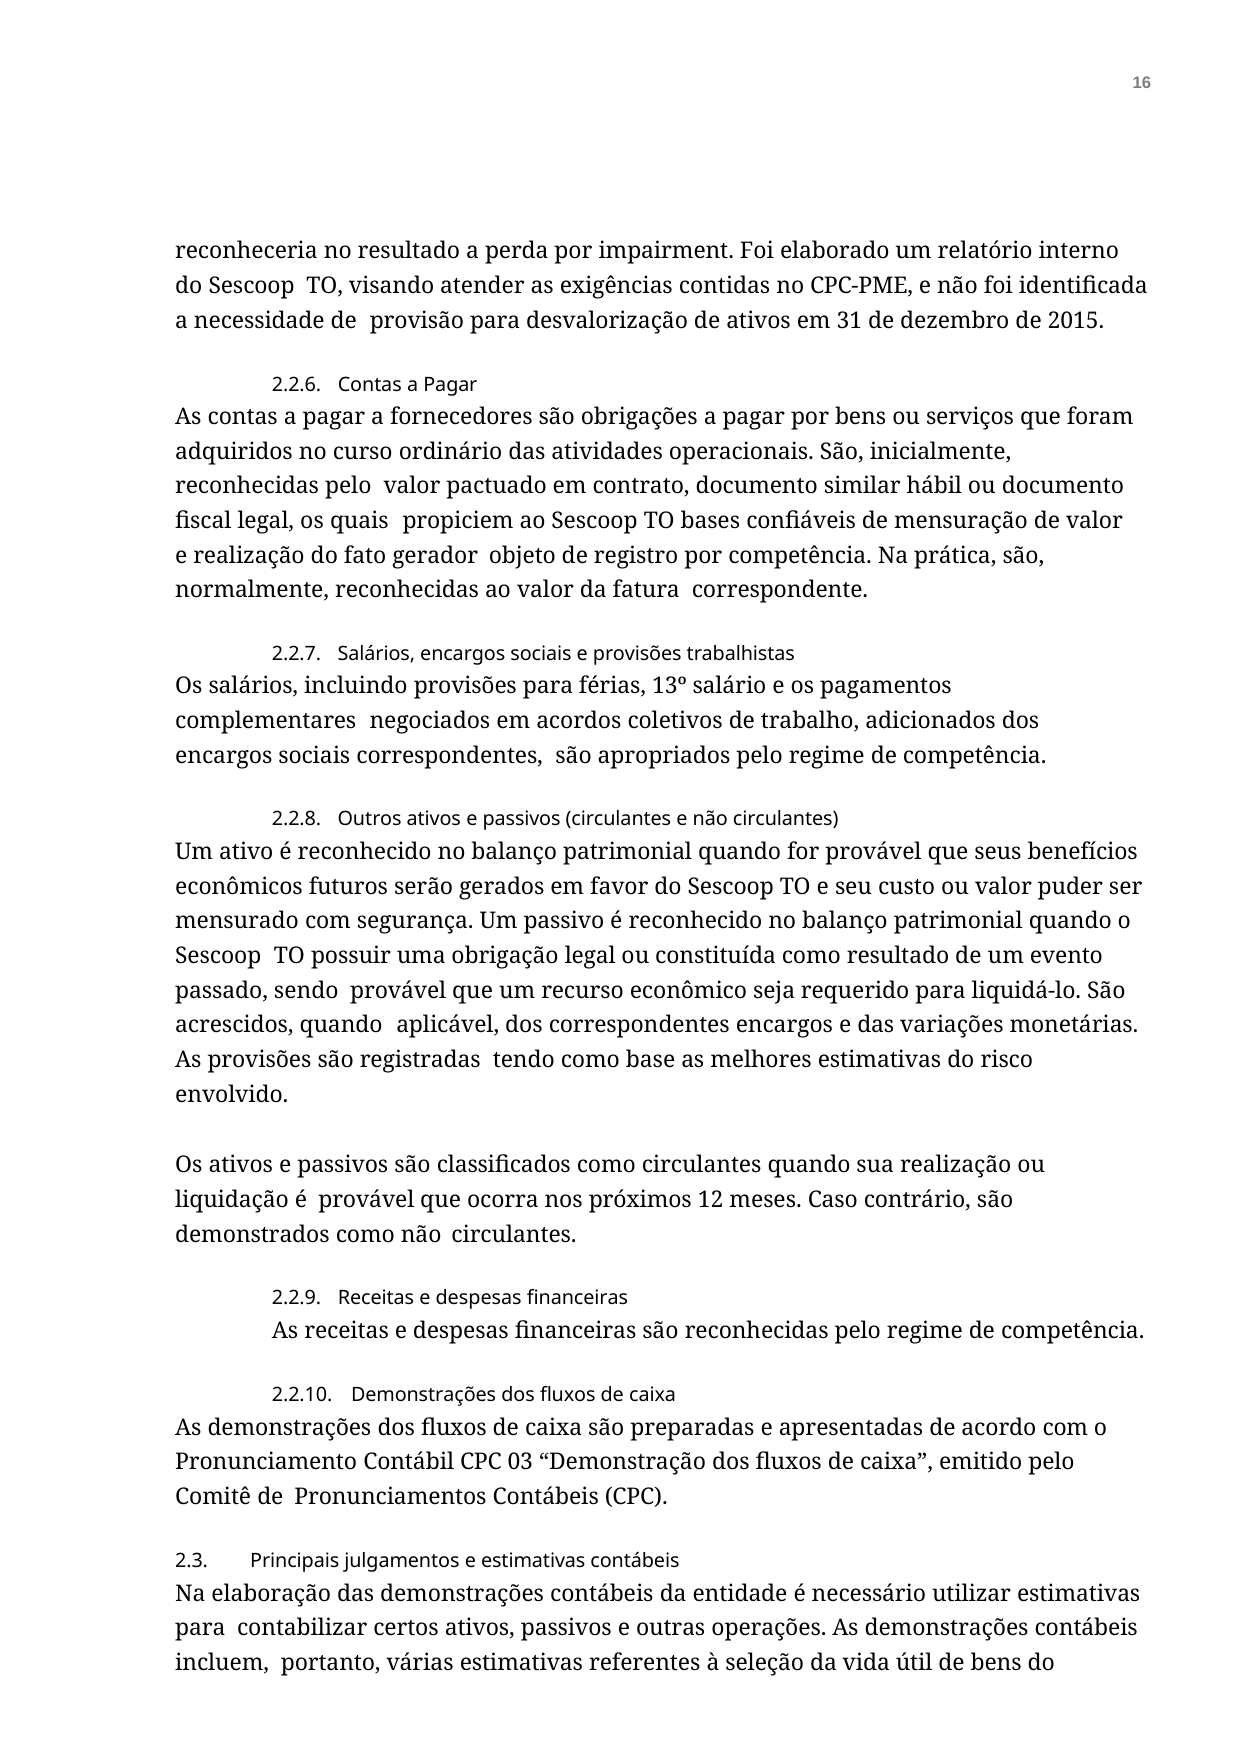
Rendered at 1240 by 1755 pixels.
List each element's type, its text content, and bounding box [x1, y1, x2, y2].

list Demonstrações dos fluxos de caixa [272, 1380, 1162, 1407]
list Receitas e despesas financeiras [272, 1283, 1162, 1310]
text As receitas e despesas financeiras são reconhecidas pelo regime de competência. [272, 1314, 1162, 1345]
list Principais julgamentos e estimativas contábeis [175, 1546, 1162, 1573]
text reconheceria no resultado a perda por impairment. Foi elaborado um relatório interno do Sescoop TO, visando atender as exigências contidas no CPC-PME, e não foi identificada a necessidade de provisão para desvalorização de ativos em 31 de dezembro de 2015. [175, 234, 1148, 335]
text As contas a pagar a fornecedores são obrigações a pagar por bens ou serviços que foram adquiridos no curso ordinário das atividades operacionais. São, inicialmente, reconhecidas pelo valor pactuado em contrato, documento similar hábil ou documento fiscal legal, os quais propiciem ao Sescoop TO bases confiáveis de mensuração de valor e realização do fato gerador objeto de registro por competência. Na prática, são, normalmente, reconhecidas ao valor da fatura correspondente. [175, 400, 1136, 604]
text Os ativos e passivos são classificados como circulantes quando sua realização ou liquidação é provável que ocorra nos próximos 12 meses. Caso contrário, são demonstrados como não circulantes. [175, 1147, 1148, 1249]
text Na elaboração das demonstrações contábeis da entidade é necessário utilizar estimativas para contabilizar certos ativos, passivos e outras operações. As demonstrações contábeis incluem, portanto, várias estimativas referentes à seleção da vida útil de bens do [175, 1577, 1148, 1677]
text Os salários, incluindo provisões para férias, 13º salário e os pagamentos complementares negociados em acordos coletivos de trabalho, adicionados dos encargos sociais correspondentes, são apropriados pelo regime de competência. [175, 669, 1124, 770]
list Salários, encargos sociais e provisões trabalhistas [272, 639, 1162, 666]
text As demonstrações dos fluxos de caixa são preparadas e apresentadas de acordo com o Pronunciamento Contábil CPC 03 “Demonstração dos fluxos de caixa”, emitido pelo Comitê de Pronunciamentos Contábeis (CPC). [175, 1410, 1134, 1511]
text Um ativo é reconhecido no balanço patrimonial quando for provável que seus benefícios econômicos futuros serão gerados em favor do Sescoop TO e seu custo ou valor puder ser mensurado com segurança. Um passivo é reconhecido no balanço patrimonial quando o Sescoop TO possuir uma obrigação legal ou constituída como resultado de um evento passado, sendo provável que um recurso econômico seja requerido para liquidá-lo. São acrescidos, quando aplicável, dos correspondentes encargos e das variações monetárias. As provisões são registradas tendo como base as melhores estimativas do risco envolvido. [175, 835, 1143, 1109]
list Outros ativos e passivos (circulantes e não circulantes) [272, 805, 1162, 832]
list Contas a Pagar [272, 370, 1162, 397]
